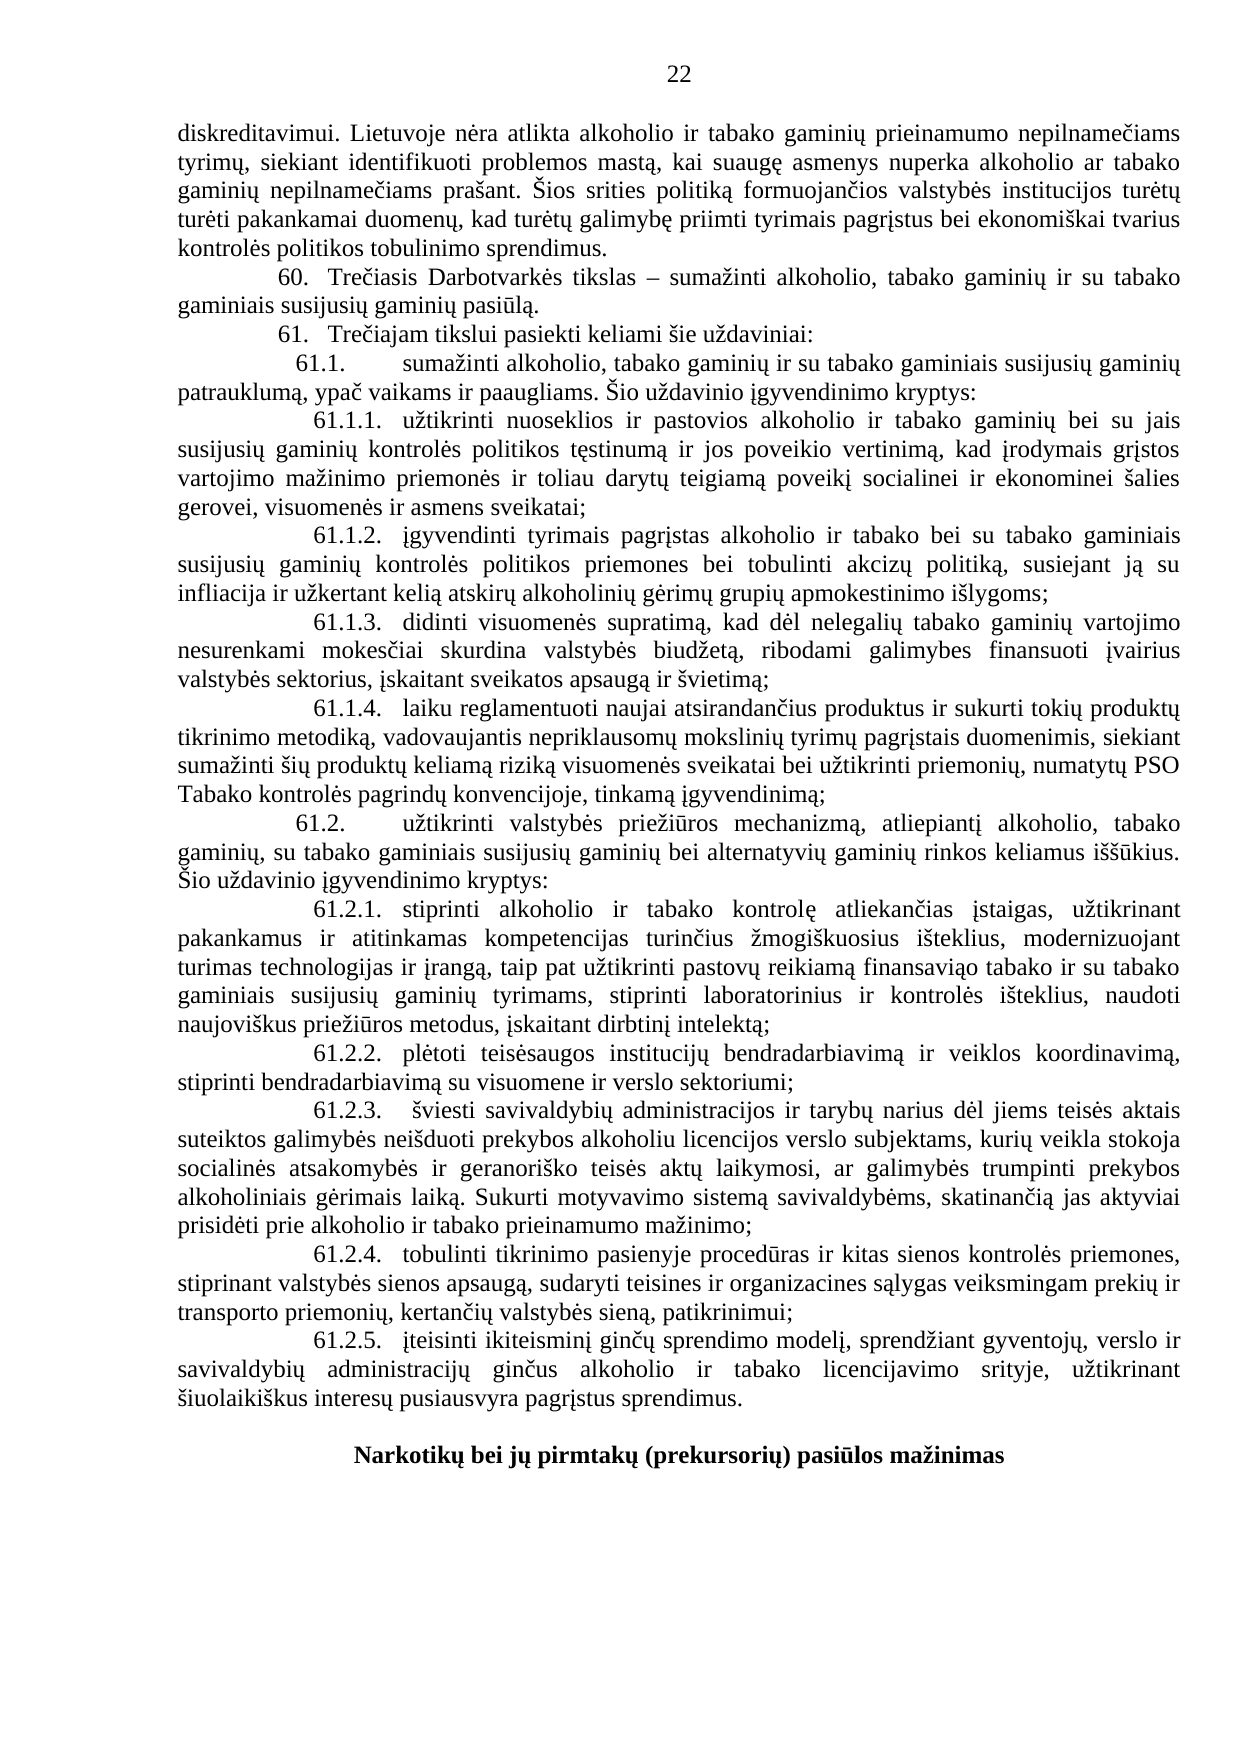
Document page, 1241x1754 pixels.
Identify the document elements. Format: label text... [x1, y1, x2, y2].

text 61. Trečiajam tikslui pasiekti keliami šie uždaviniai: [177, 319, 1181, 348]
text 61.1.2. įgyvendinti tyrimais pagrįstas alkoholio ir tabako bei su tabako gaminiais susijusių gaminių kontrolės politikos priemones bei tobulinti akcizų politiką, susiejant ją su infliacija ir užkertant kelią atskirų alkoholinių gėrimų grupių apmokestinimo išlygoms; [177, 521, 1181, 607]
text 61.1. sumažinti alkoholio, tabako gaminių ir su tabako gaminiais susijusių gaminių patrauklumą, ypač vaikams ir paaugliams. Šio uždavinio įgyvendinimo kryptys: [177, 348, 1181, 406]
text 61.1.3. didinti visuomenės supratimą, kad dėl nelegalių tabako gaminių vartojimo nesurenkami mokesčiai skurdina valstybės biudžetą, ribodami galimybes finansuoti įvairius valstybės sektorius, įskaitant sveikatos apsaugą ir švietimą; [177, 607, 1181, 693]
text diskreditavimui. Lietuvoje nėra atlikta alkoholio ir tabako gaminių prieinamumo nepilnamečiams tyrimų, siekiant identifikuoti problemos mastą, kai suaugę asmenys nuperka alkoholio ar tabako gaminių nepilnamečiams prašant. Šios srities politiką formuojančios valstybės institucijos turėtų turėti pakankamai duomenų, kad turėtų galimybę priimti tyrimais pagrįstus bei ekonomiškai tvarius kontrolės politikos tobulinimo sprendimus. [177, 118, 1181, 262]
text 61.1.4. laiku reglamentuoti naujai atsirandančius produktus ir sukurti tokių produktų tikrinimo metodiką, vadovaujantis nepriklausomų mokslinių tyrimų pagrįstais duomenimis, siekiant sumažinti šių produktų keliamą riziką visuomenės sveikatai bei užtikrinti priemonių, numatytų PSO Tabako kontrolės pagrindų konvencijoje, tinkamą įgyvendinimą; [177, 693, 1181, 808]
text 61.2.2. plėtoti teisėsaugos institucijų bendradarbiavimą ir veiklos koordinavimą, stiprinti bendradarbiavimą su visuomene ir verslo sektoriumi; [177, 1038, 1181, 1096]
text 61.2.5. įteisinti ikiteisminį ginčų sprendimo modelį, sprendžiant gyventojų, verslo ir savivaldybių administracijų ginčus alkoholio ir tabako licencijavimo srityje, užtikrinant šiuolaikiškus interesų pusiausvyra pagrįstus sprendimus. [177, 1326, 1181, 1412]
text 61.2. užtikrinti valstybės priežiūros mechanizmą, atliepiantį alkoholio, tabako gaminių, su tabako gaminiais susijusių gaminių bei alternatyvių gaminių rinkos keliamus iššūkius. Šio uždavinio įgyvendinimo kryptys: [177, 808, 1181, 894]
text 60. Trečiasis Darbotvarkės tikslas – sumažinti alkoholio, tabako gaminių ir su tabako gaminiais susijusių gaminių pasiūlą. [177, 262, 1181, 319]
text 61.2.3. šviesti savivaldybių administracijos ir tarybų narius dėl jiems teisės aktais suteiktos galimybės neišduoti prekybos alkoholiu licencijos verslo subjektams, kurių veikla stokoja socialinės atsakomybės ir geranoriško teisės aktų laikymosi, ar galimybės trumpinti prekybos alkoholiniais gėrimais laiką. Sukurti motyvavimo sistemą savivaldybėms, skatinančią jas aktyviai prisidėti prie alkoholio ir tabako prieinamumo mažinimo; [177, 1096, 1181, 1239]
text Narkotikų bei jų pirmtakų (prekursorių) pasiūlos mažinimas [177, 1441, 1181, 1469]
text 61.2.4. tobulinti tikrinimo pasienyje procedūras ir kitas sienos kontrolės priemones, stiprinant valstybės sienos apsaugą, sudaryti teisines ir organizacines sąlygas veiksmingam prekių ir transporto priemonių, kertančių valstybės sieną, patikrinimui; [177, 1239, 1181, 1326]
text 61.2.1. stiprinti alkoholio ir tabako kontrolę atliekančias įstaigas, užtikrinant pakankamus ir atitinkamas kompetencijas turinčius žmogiškuosius išteklius, modernizuojant turimas technologijas ir įrangą, taip pat užtikrinti pastovų reikiamą finansaviąo tabako ir su tabako gaminiais susijusių gaminių tyrimams, stiprinti laboratorinius ir kontrolės išteklius, naudoti naujoviškus priežiūros metodus, įskaitant dirbtinį intelektą; [177, 894, 1181, 1038]
text 61.1.1. užtikrinti nuoseklios ir pastovios alkoholio ir tabako gaminių bei su jais susijusių gaminių kontrolės politikos tęstinumą ir jos poveikio vertinimą, kad įrodymais grįstos vartojimo mažinimo priemonės ir toliau darytų teigiamą poveikį socialinei ir ekonominei šalies gerovei, visuomenės ir asmens sveikatai; [177, 406, 1181, 521]
